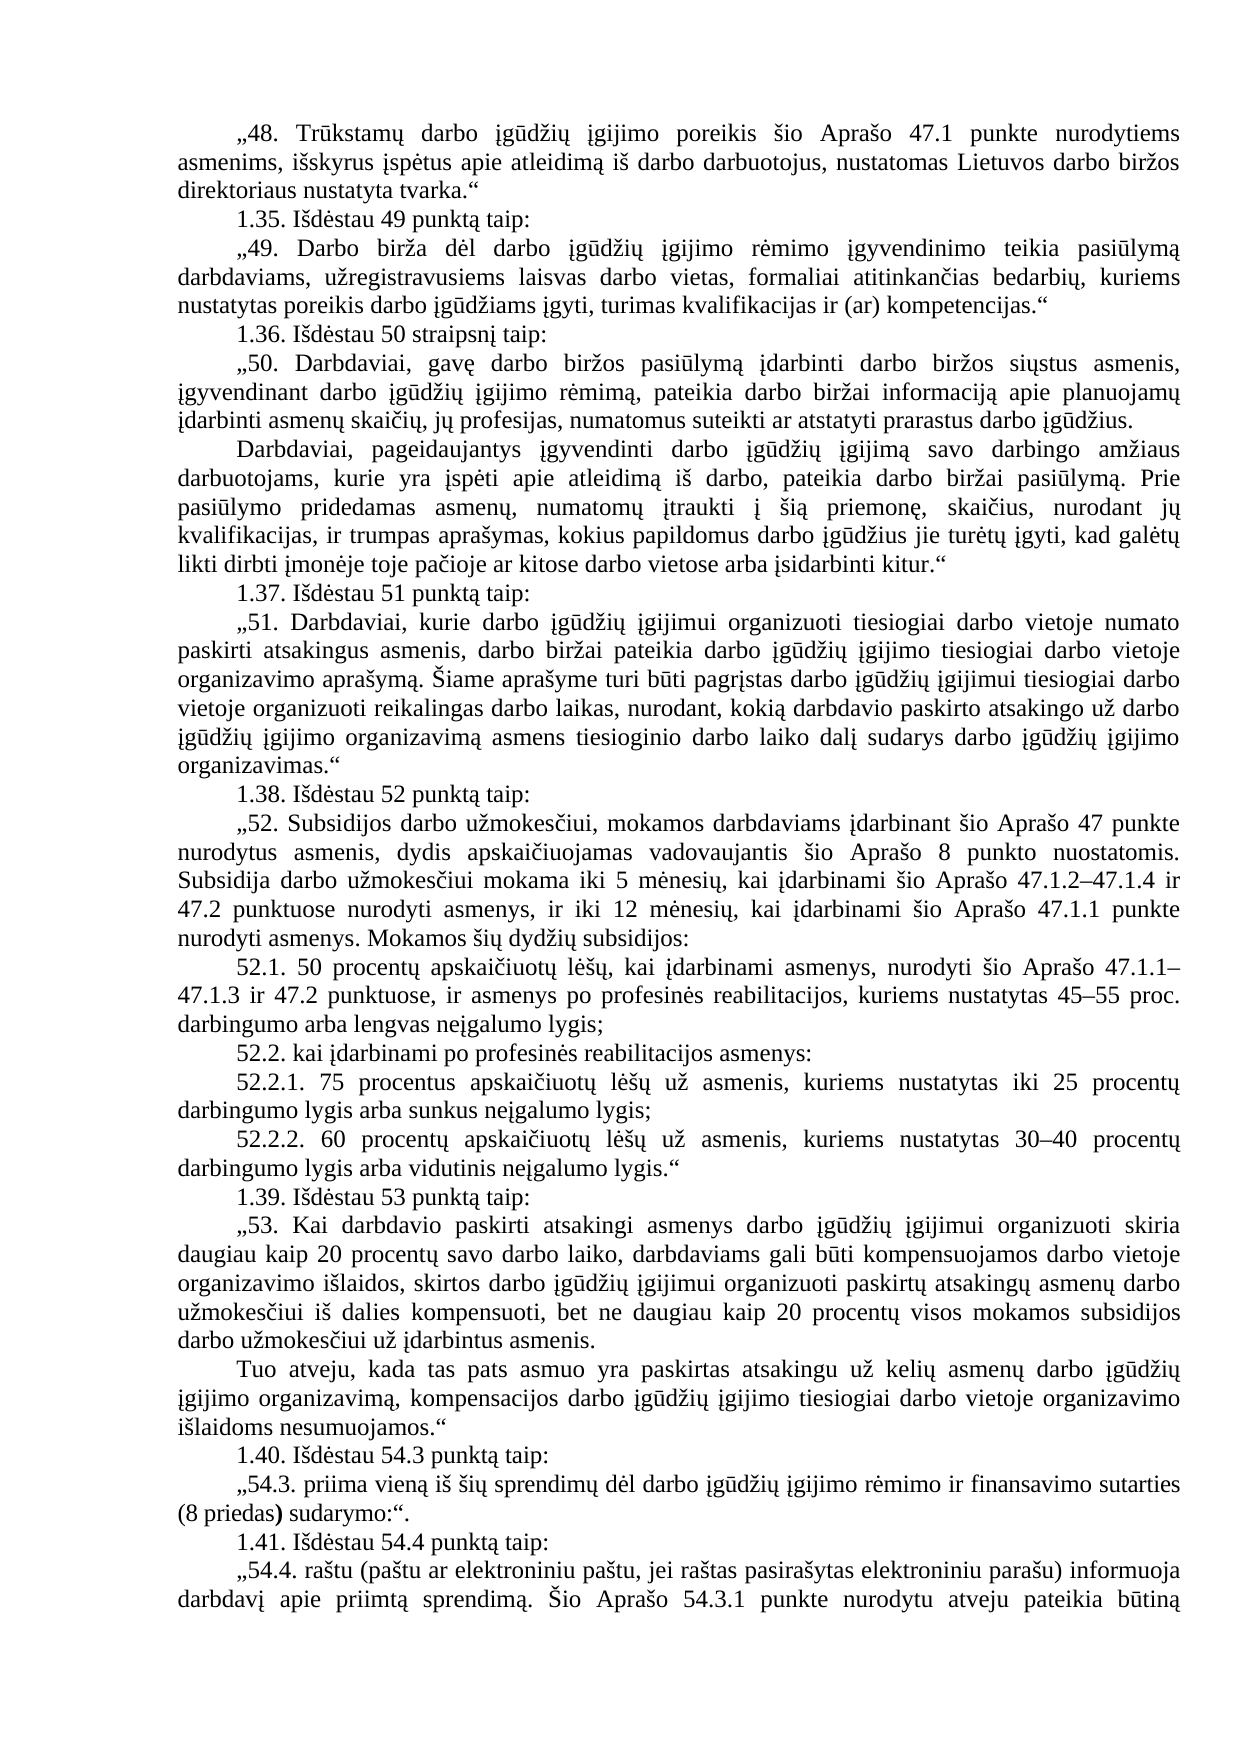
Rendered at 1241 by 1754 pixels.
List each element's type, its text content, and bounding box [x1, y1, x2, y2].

text 1.36. Išdėstau 50 straipsnį taip: [177, 319, 1181, 348]
text 1.38. Išdėstau 52 punktą taip: [177, 779, 1181, 808]
text 1.35. Išdėstau 49 punktą taip: [177, 204, 1181, 233]
text 1.40. Išdėstau 54.3 punktą taip: [177, 1441, 1181, 1469]
text Tuo atveju, kada tas pats asmuo yra paskirtas atsakingu už kelių asmenų darbo įgūdžių įgijimo organizavimą, kompensacijos darbo įgūdžių įgijimo tiesiogiai darbo vietoje organizavimo išlaidoms nesumuojamos.“ [177, 1354, 1181, 1441]
text 52.1. 50 procentų apskaičiuotų lėšų, kai įdarbinami asmenys, nurodyti šio Aprašo 47.1.1–47.1.3 ir 47.2 punktuose, ir asmenys po profesinės reabilitacijos, kuriems nustatytas 45–55 proc. darbingumo arba lengvas neįgalumo lygis; [177, 952, 1181, 1038]
text 1.37. Išdėstau 51 punktą taip: [177, 578, 1181, 607]
text „54.3. priima vieną iš šių sprendimų dėl darbo įgūdžių įgijimo rėmimo ir finansavimo sutarties (8 priedas) sudarymo:“. [177, 1469, 1181, 1527]
text 52.2.2. 60 procentų apskaičiuotų lėšų už asmenis, kuriems nustatytas 30–40 procentų darbingumo lygis arba vidutinis neįgalumo lygis.“ [177, 1124, 1181, 1182]
text 52.2.1. 75 procentus apskaičiuotų lėšų už asmenis, kuriems nustatytas iki 25 procentų darbingumo lygis arba sunkus neįgalumo lygis; [177, 1067, 1181, 1124]
text „49. Darbo birža dėl darbo įgūdžių įgijimo rėmimo įgyvendinimo teikia pasiūlymą darbdaviams, užregistravusiems laisvas darbo vietas, formaliai atitinkančias bedarbių, kuriems nustatytas poreikis darbo įgūdžiams įgyti, turimas kvalifikacijas ir (ar) kompetencijas.“ [177, 233, 1181, 319]
text Darbdaviai, pageidaujantys įgyvendinti darbo įgūdžių įgijimą savo darbingo amžiaus darbuotojams, kurie yra įspėti apie atleidimą iš darbo, pateikia darbo biržai pasiūlymą. Prie pasiūlymo pridedamas asmenų, numatomų įtraukti į šią priemonę, skaičius, nurodant jų kvalifikacijas, ir trumpas aprašymas, kokius papildomus darbo įgūdžius jie turėtų įgyti, kad galėtų likti dirbti įmonėje toje pačioje ar kitose darbo vietose arba įsidarbinti kitur.“ [177, 434, 1181, 578]
text 1.41. Išdėstau 54.4 punktą taip: [177, 1527, 1181, 1556]
text 52.2. kai įdarbinami po profesinės reabilitacijos asmenys: [177, 1038, 1181, 1067]
text „54.4. raštu (paštu ar elektroniniu paštu, jei raštas pasirašytas elektroniniu parašu) informuoja darbdavį apie priimtą sprendimą. Šio Aprašo 54.3.1 punkte nurodytu atveju pateikia būtiną [177, 1556, 1181, 1613]
text „53. Kai darbdavio paskirti atsakingi asmenys darbo įgūdžių įgijimui organizuoti skiria daugiau kaip 20 procentų savo darbo laiko, darbdaviams gali būti kompensuojamos darbo vietoje organizavimo išlaidos, skirtos darbo įgūdžių įgijimui organizuoti paskirtų atsakingų asmenų darbo užmokesčiui iš dalies kompensuoti, bet ne daugiau kaip 20 procentų visos mokamos subsidijos darbo užmokesčiui už įdarbintus asmenis. [177, 1211, 1181, 1354]
text 1.39. Išdėstau 53 punktą taip: [177, 1182, 1181, 1211]
text „51. Darbdaviai, kurie darbo įgūdžių įgijimui organizuoti tiesiogiai darbo vietoje numato paskirti atsakingus asmenis, darbo biržai pateikia darbo įgūdžių įgijimo tiesiogiai darbo vietoje organizavimo aprašymą. Šiame aprašyme turi būti pagrįstas darbo įgūdžių įgijimui tiesiogiai darbo vietoje organizuoti reikalingas darbo laikas, nurodant, kokią darbdavio paskirto atsakingo už darbo įgūdžių įgijimo organizavimą asmens tiesioginio darbo laiko dalį sudarys darbo įgūdžių įgijimo organizavimas.“ [177, 607, 1181, 779]
text „52. Subsidijos darbo užmokesčiui, mokamos darbdaviams įdarbinant šio Aprašo 47 punkte nurodytus asmenis, dydis apskaičiuojamas vadovaujantis šio Aprašo 8 punkto nuostatomis. Subsidija darbo užmokesčiui mokama iki 5 mėnesių, kai įdarbinami šio Aprašo 47.1.2–47.1.4 ir 47.2 punktuose nurodyti asmenys, ir iki 12 mėnesių, kai įdarbinami šio Aprašo 47.1.1 punkte nurodyti asmenys. Mokamos šių dydžių subsidijos: [177, 808, 1181, 952]
text „48. Trūkstamų darbo įgūdžių įgijimo poreikis šio Aprašo 47.1 punkte nurodytiems asmenims, išskyrus įspėtus apie atleidimą iš darbo darbuotojus, nustatomas Lietuvos darbo biržos direktoriaus nustatyta tvarka.“ [177, 118, 1181, 204]
text „50. Darbdaviai, gavę darbo biržos pasiūlymą įdarbinti darbo biržos siųstus asmenis, įgyvendinant darbo įgūdžių įgijimo rėmimą, pateikia darbo biržai informaciją apie planuojamų įdarbinti asmenų skaičių, jų profesijas, numatomus suteikti ar atstatyti prarastus darbo įgūdžius. [177, 348, 1181, 434]
